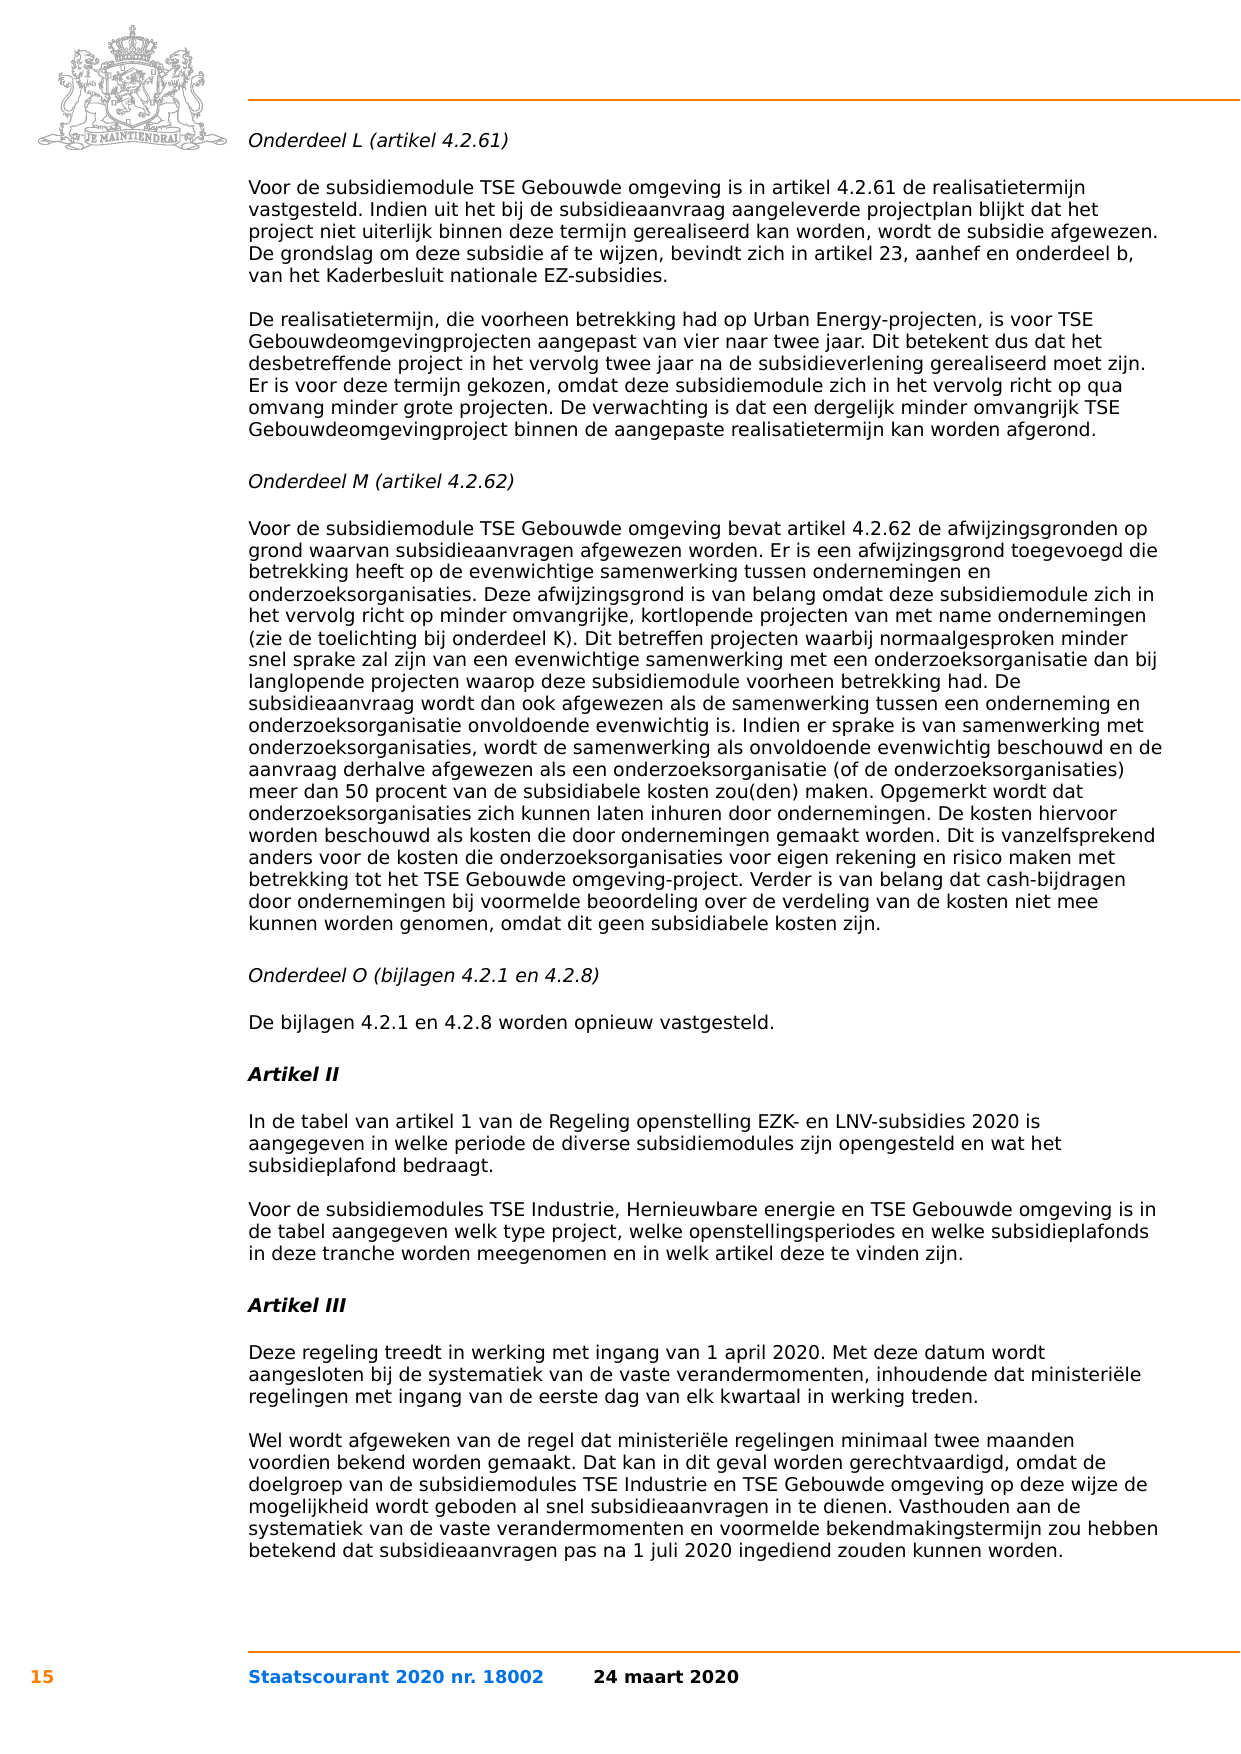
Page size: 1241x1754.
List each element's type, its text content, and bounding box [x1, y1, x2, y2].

text Voor de subsidiemodules TSE Industrie, Hernieuwbare energie en TSE Gebouwde omgeving is in de tabel aangegeven welk type project, welke openstellingsperiodes en welke subsidieplafonds in deze tranche worden meegenomen en in welk artikel deze te vinden zijn. [248, 1199, 1163, 1265]
text Voor de subsidiemodule TSE Gebouwde omgeving bevat artikel 4.2.62 de afwijzingsgronden op grond waarvan subsidieaanvragen afgewezen worden. Er is een afwijzingsgrond toegevoegd die betrekking heeft op de evenwichtige samenwerking tussen ondernemingen en onderzoeksorganisaties. Deze afwijzingsgrond is van belang omdat deze subsidiemodule zich in het vervolg richt op minder omvangrijke, kortlopende projecten van met name ondernemingen (zie de toelichting bij onderdeel K). Dit betreffen projecten waarbij normaalgesproken minder snel sprake zal zijn van een evenwichtige samenwerking met een onderzoeksorganisatie dan bij langlopende projecten waarop deze subsidiemodule voorheen betrekking had. De subsidieaanvraag wordt dan ook afgewezen als de samenwerking tussen een onderneming en onderzoeksorganisatie onvoldoende evenwichtig is. Indien er sprake is van samenwerking met onderzoeksorganisaties, wordt de samenwerking als onvoldoende evenwichtig beschouwd en de aanvraag derhalve afgewezen als een onderzoeksorganisatie (of de onderzoeksorganisaties) meer dan 50 procent van de subsidiabele kosten zou(den) maken. Opgemerkt wordt dat onderzoeksorganisaties zich kunnen laten inhuren door ondernemingen. De kosten hiervoor worden beschouwd als kosten die door ondernemingen gemaakt worden. Dit is vanzelfsprekend anders voor de kosten die onderzoeksorganisaties voor eigen rekening en risico maken met betrekking tot het TSE Gebouwde omgeving-project. Verder is van belang dat cash-bijdragen door ondernemingen bij voormelde beoordeling over de verdeling van de kosten niet mee kunnen worden genomen, omdat dit geen subsidiabele kosten zijn. [248, 517, 1163, 935]
text De realisatietermijn, die voorheen betrekking had op Urban Energy-projecten, is voor TSE Gebouwdeomgevingprojecten aangepast van vier naar twee jaar. Dit betekent dus dat het desbetreffende project in het vervolg twee jaar na de subsidieverlening gerealiseerd moet zijn. Er is voor deze termijn gekozen, omdat deze subsidiemodule zich in het vervolg richt op qua omvang minder grote projecten. De verwachting is dat een dergelijk minder omvangrijk TSE Gebouwdeomgevingproject binnen de aangepaste realisatietermijn kan worden afgerond. [248, 309, 1163, 441]
text De bijlagen 4.2.1 en 4.2.8 worden opnieuw vastgesteld. [248, 1012, 1163, 1034]
text In de tabel van artikel 1 van de Regeling openstelling EZK- en LNV-subsidies 2020 is aangegeven in welke periode de diverse subsidiemodules zijn opengesteld en wat het subsidieplafond bedraagt. [248, 1111, 1163, 1177]
subtitle Artikel II [248, 1064, 1163, 1086]
text Wel wordt afgeweken van de regel dat ministeriële regelingen minimaal twee maanden voordien bekend worden gemaakt. Dat kan in dit geval worden gerechtvaardigd, omdat de doelgroep van de subsidiemodules TSE Industrie en TSE Gebouwde omgeving op deze wijze de mogelijkheid wordt geboden al snel subsidieaanvragen in te dienen. Vasthouden aan de systematiek van de vaste verandermomenten en voormelde bekendmakingstermijn zou hebben betekend dat subsidieaanvragen pas na 1 juli 2020 ingediend zouden kunnen worden. [248, 1429, 1163, 1561]
subtitle Onderdeel L (artikel 4.2.61) [248, 130, 1163, 152]
subtitle Onderdeel M (artikel 4.2.62) [248, 471, 1163, 492]
text Deze regeling treedt in werking met ingang van 1 april 2020. Met deze datum wordt aangesloten bij de systematiek van de vaste verandermomenten, inhoudende dat ministeriële regelingen met ingang van de eerste dag van elk kwartaal in werking treden. [248, 1342, 1163, 1408]
picture [38, 25, 227, 150]
subtitle Onderdeel O (bijlagen 4.2.1 en 4.2.8) [248, 965, 1163, 987]
subtitle Artikel III [248, 1295, 1163, 1317]
text Voor de subsidiemodule TSE Gebouwde omgeving is in artikel 4.2.61 de realisatietermijn vastgesteld. Indien uit het bij de subsidieaanvraag aangeleverde projectplan blijkt dat het project niet uiterlijk binnen deze termijn gerealiseerd kan worden, wordt de subsidie afgewezen. De grondslag om deze subsidie af te wijzen, bevindt zich in artikel 23, aanhef en onderdeel b, van het Kaderbesluit nationale EZ-subsidies. [248, 177, 1163, 287]
